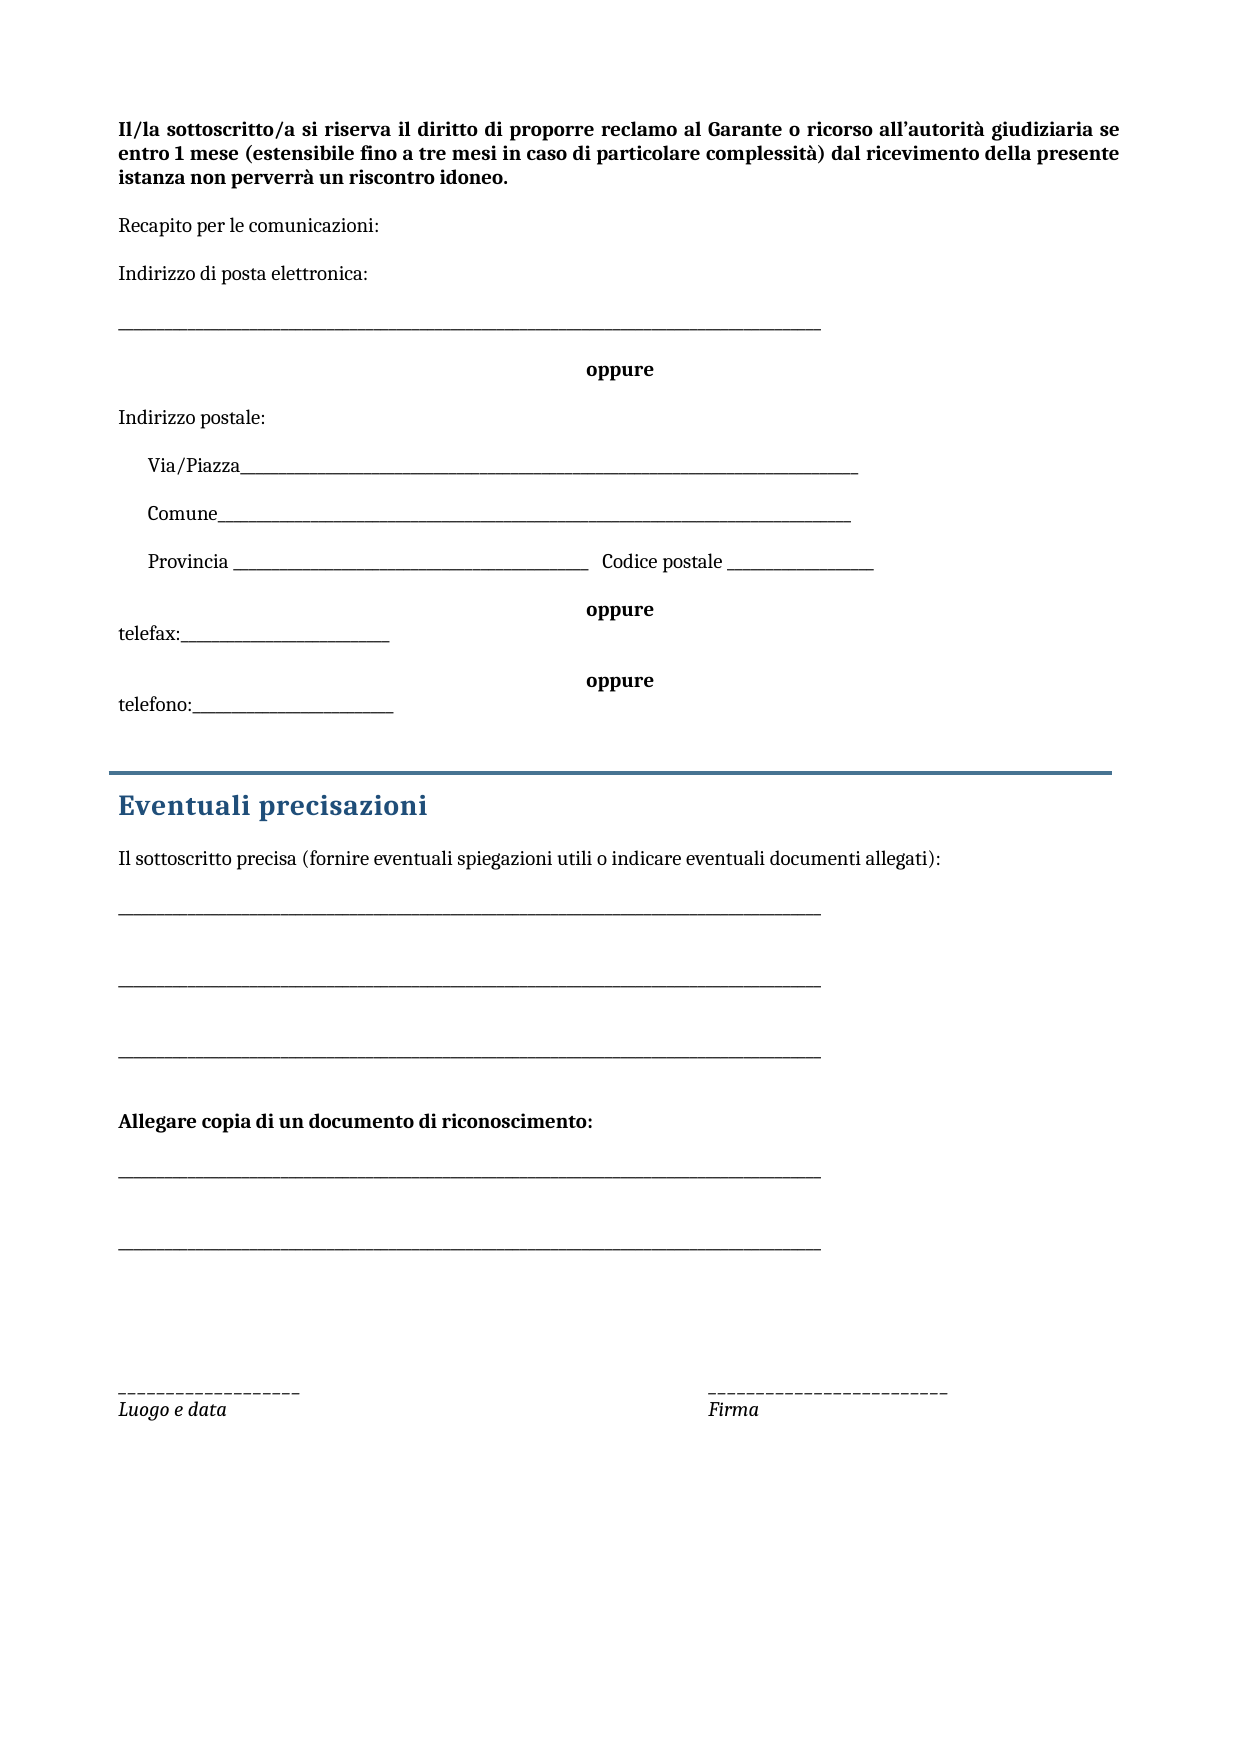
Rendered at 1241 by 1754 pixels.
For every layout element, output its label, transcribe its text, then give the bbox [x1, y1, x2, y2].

text Allegare copia di un documento di riconoscimento: [118, 1110, 1122, 1134]
text Il sottoscritto precisa (fornire eventuali spiegazioni utili o indicare eventuali documenti allegati): [118, 846, 1122, 870]
text Indirizzo postale: [118, 406, 1122, 429]
text oppure [118, 358, 1122, 382]
text telefono:__________________________ [118, 693, 1122, 717]
text ___________________ _________________________ [118, 1373, 1122, 1397]
text Comune__________________________________________________________________________________ [148, 501, 1122, 525]
text Indirizzo di posta elettronica: [118, 262, 1122, 286]
text ___________________________________________________________________________________________ [118, 1038, 1122, 1086]
text Eventuali precisazioni [118, 789, 1122, 822]
text Recapito per le comunicazioni: [118, 214, 1122, 238]
text ___________________________________________________________________________________________ [118, 310, 1122, 358]
text ___________________________________________________________________________________________ [118, 1230, 1122, 1278]
text ___________________________________________________________________________________________ [118, 894, 1122, 942]
text oppure [118, 669, 1122, 693]
text Via/Piazza________________________________________________________________________________ [148, 453, 1122, 477]
text ___________________________________________________________________________________________ [118, 1158, 1122, 1206]
text Provincia ______________________________________________ Codice postale ___________________ [148, 549, 1122, 573]
text Luogo e data Firma [118, 1397, 1122, 1421]
text telefax:___________________________ [118, 621, 1122, 645]
text ___________________________________________________________________________________________ [118, 966, 1122, 1014]
text Il/la sottoscritto/a si riserva il diritto di proporre reclamo al Garante o ricorso all’autorità giudiziaria se entro 1 mese (estensibile fino a tre mesi in caso di particolare complessità) dal ricevimento della presente istanza non perverrà un riscontro idoneo. [118, 118, 1122, 190]
text oppure [118, 597, 1122, 621]
